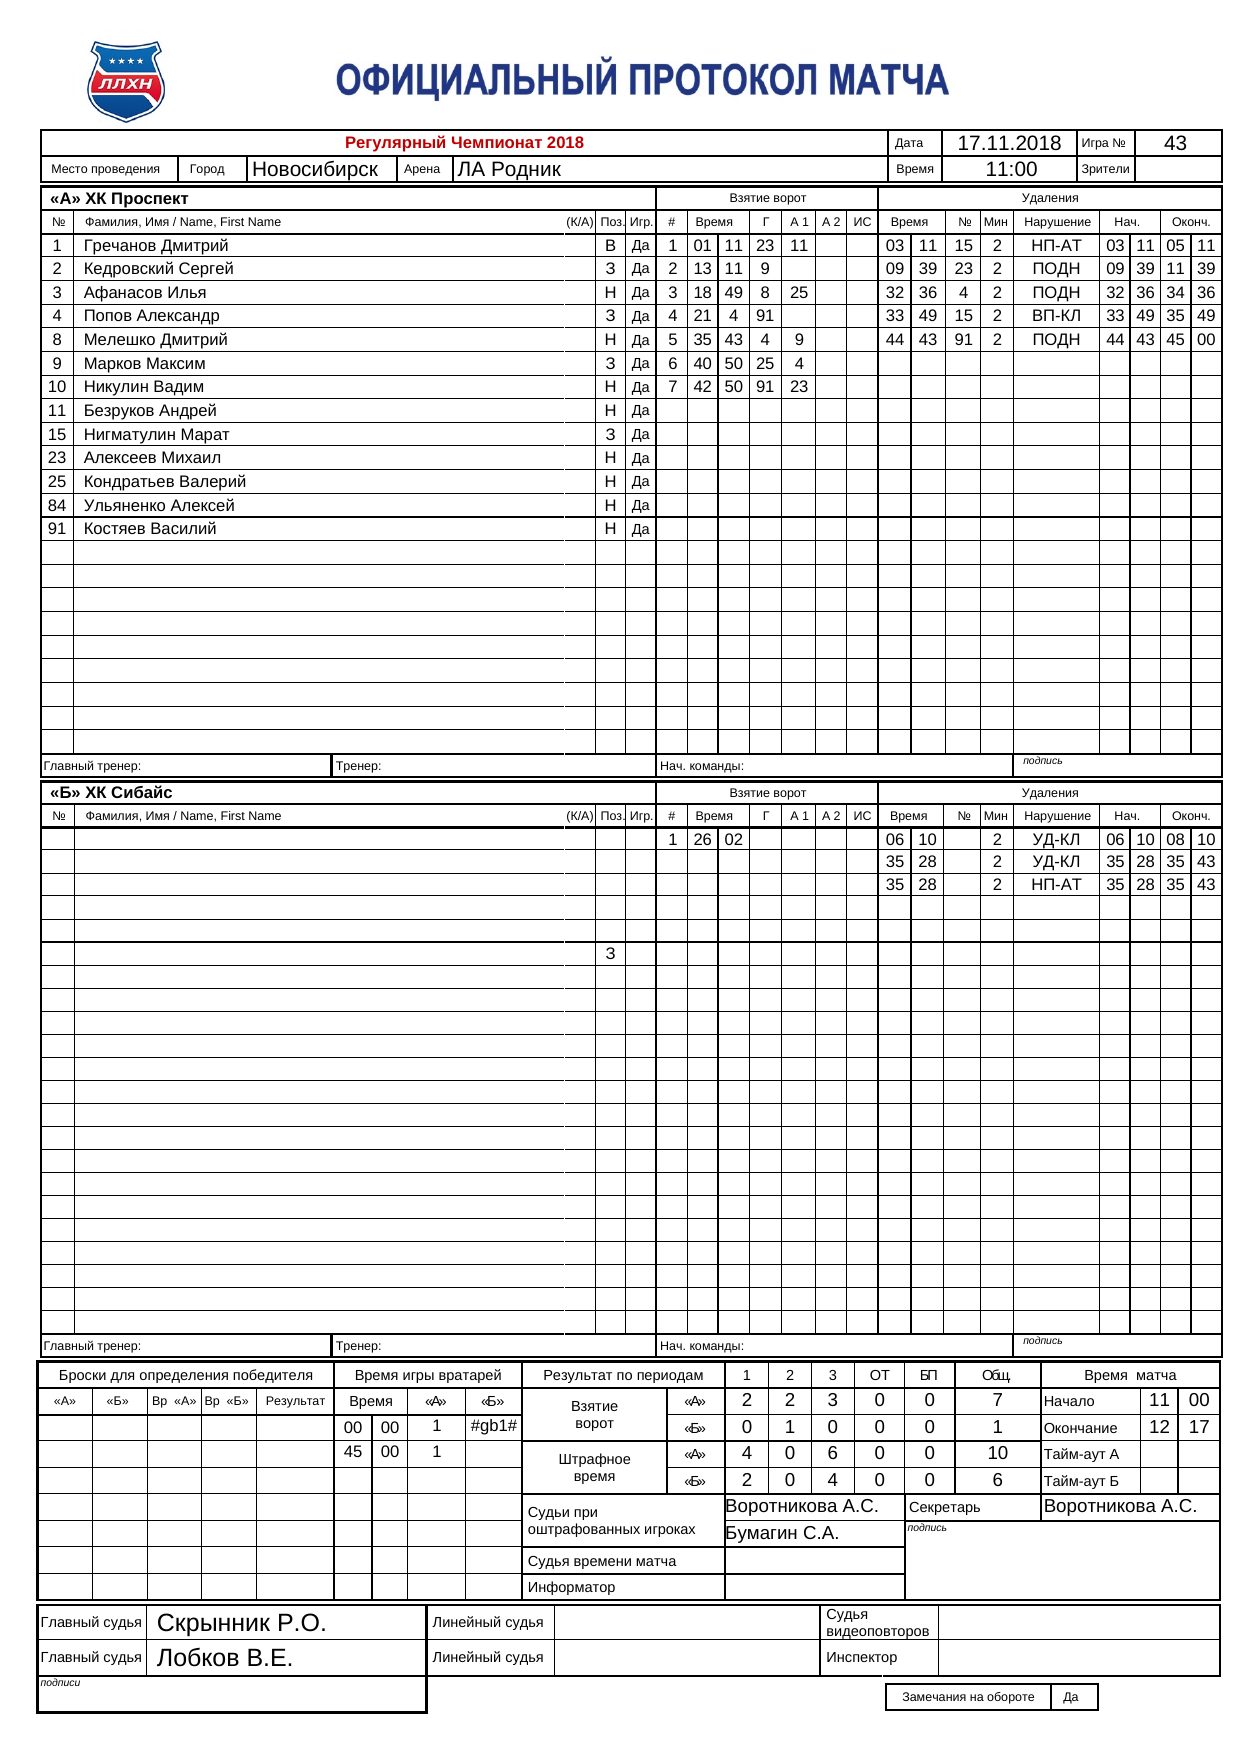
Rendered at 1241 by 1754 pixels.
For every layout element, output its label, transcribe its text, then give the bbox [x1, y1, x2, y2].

table_cell [1100, 1035, 1129, 1057]
table_cell [879, 399, 910, 422]
table_cell 40 [688, 352, 717, 374]
table_cell [816, 494, 846, 516]
table_cell [719, 1219, 749, 1241]
table_header 43 [1136, 131, 1221, 155]
table_cell [565, 966, 595, 987]
table_cell [1131, 1219, 1160, 1241]
table_cell Тайм-аут А [1042, 1441, 1140, 1467]
table_cell 15 [946, 235, 980, 256]
table_cell 02 [719, 829, 749, 849]
table_cell [688, 1058, 717, 1079]
table_cell [912, 683, 945, 706]
table_cell [335, 1521, 371, 1546]
table_cell [847, 423, 877, 445]
table_cell 91 [42, 518, 73, 540]
table_cell [1131, 989, 1160, 1011]
table_cell [847, 966, 877, 987]
table_cell [75, 1150, 564, 1172]
table_cell [75, 1035, 564, 1057]
table_cell [1192, 943, 1221, 964]
table_cell 1 [657, 829, 687, 849]
table_cell [816, 1288, 846, 1310]
table_cell 11:00 [943, 157, 1076, 181]
table_cell [946, 707, 980, 729]
table_cell 25 [750, 352, 781, 374]
table_cell [816, 874, 846, 895]
table_cell [1131, 707, 1160, 729]
table_cell 35 [688, 328, 717, 351]
table_cell [946, 730, 980, 753]
table_cell [1161, 1058, 1190, 1079]
table_cell [688, 588, 717, 611]
table_cell [816, 1196, 846, 1218]
table_cell [42, 636, 73, 658]
table_cell [912, 518, 945, 540]
table_cell [565, 1150, 595, 1172]
table_cell [816, 1127, 846, 1149]
table_cell [981, 1173, 1013, 1195]
table_cell [981, 1265, 1013, 1287]
table_cell Вр «А» [148, 1389, 201, 1413]
table_cell [1192, 1035, 1221, 1057]
table_cell Нач. [1100, 211, 1160, 233]
table_cell «А» [668, 1442, 724, 1467]
table_cell [719, 1012, 749, 1033]
table_cell [565, 235, 595, 256]
table_cell [816, 683, 846, 706]
table_cell [565, 305, 595, 327]
table_cell 32 [879, 281, 910, 303]
table_cell Да [626, 446, 655, 469]
table_cell 2 [981, 874, 1013, 895]
table_cell 2 [981, 281, 1013, 303]
table_cell [1100, 565, 1129, 587]
table_cell [879, 1242, 910, 1264]
table_cell [912, 1127, 943, 1149]
table_cell [596, 829, 625, 849]
table_cell 5 [657, 328, 687, 351]
table_cell [626, 1173, 655, 1195]
table_cell [408, 1521, 465, 1546]
table_cell 4 [782, 352, 815, 374]
table_cell [912, 470, 945, 493]
table_cell [1131, 1265, 1160, 1287]
table_cell [408, 1468, 465, 1493]
table_cell 9 [750, 257, 781, 280]
table_cell [981, 376, 1013, 398]
table_cell [912, 376, 945, 398]
table_cell 2 [981, 305, 1013, 327]
table_cell [816, 257, 846, 280]
table_cell [879, 376, 910, 398]
table_cell [596, 1058, 625, 1079]
table_cell [75, 1058, 564, 1079]
table_cell [946, 565, 980, 587]
table_cell [148, 1468, 201, 1493]
table_cell [565, 518, 595, 540]
table_cell Поз. [596, 805, 625, 826]
table_cell [847, 874, 877, 895]
table_cell УД-КЛ [1014, 850, 1099, 872]
table_cell [1192, 920, 1221, 941]
table_cell 2 [726, 1468, 768, 1493]
table_cell [847, 399, 877, 422]
table_cell [1014, 707, 1099, 729]
table_cell [626, 588, 655, 611]
table_cell [42, 1081, 74, 1103]
table_cell [39, 1494, 92, 1520]
table_cell [750, 470, 781, 493]
table_cell [782, 920, 815, 941]
table_cell [847, 1265, 877, 1287]
table_cell [1014, 423, 1099, 445]
table_cell Линейный судья [428, 1606, 554, 1639]
table_cell 11 [719, 257, 749, 280]
table_cell [816, 376, 846, 398]
table_cell [1100, 1104, 1129, 1126]
table_cell [42, 588, 73, 611]
table_cell # [657, 805, 687, 826]
table_cell [879, 920, 910, 941]
table_cell [944, 1219, 980, 1241]
table_cell [912, 1081, 943, 1103]
table_cell Время [688, 211, 749, 233]
table_cell [42, 966, 74, 987]
table_cell 25 [42, 470, 73, 493]
table_cell [75, 966, 564, 987]
table_cell [1192, 494, 1221, 516]
table_cell 44 [1100, 328, 1129, 351]
table_cell [847, 470, 877, 493]
table_cell Мин [981, 211, 1013, 233]
table_cell Да [626, 423, 655, 445]
table_cell [42, 730, 73, 753]
table_cell [688, 943, 717, 964]
table_cell [1192, 1104, 1221, 1126]
table_cell [1192, 1311, 1221, 1333]
table_cell [782, 1127, 815, 1149]
table_cell 36 [912, 281, 945, 303]
table_cell [1161, 1288, 1190, 1310]
table_cell [816, 1058, 846, 1079]
table_header «А» ХК Проспект [42, 188, 655, 209]
table_cell [626, 1035, 655, 1057]
table_cell [879, 1012, 910, 1033]
table_cell [657, 446, 687, 469]
table_cell 11 [1192, 235, 1221, 256]
table_cell 1 [657, 235, 687, 256]
table_cell [719, 989, 749, 1011]
table_cell [1131, 1288, 1160, 1310]
table_cell [626, 612, 655, 634]
table_cell [981, 565, 1013, 587]
table_cell 7 [956, 1389, 1040, 1413]
table_cell [688, 683, 717, 706]
table_cell 10 [1192, 829, 1221, 849]
table_cell [847, 850, 877, 872]
table_cell Судья видеоповторов [821, 1606, 938, 1639]
table_cell 4 [726, 1442, 768, 1467]
table_cell [782, 829, 815, 849]
table_cell [565, 1127, 595, 1149]
table_cell [688, 1311, 717, 1333]
table_cell [946, 399, 980, 422]
table_cell [750, 920, 781, 941]
table_cell [1014, 399, 1099, 422]
table_cell [1014, 376, 1099, 398]
picture [5, 28, 1179, 129]
table_cell Зрители [1078, 157, 1134, 181]
table_cell [657, 966, 687, 987]
table_cell [719, 423, 749, 445]
table_cell [816, 1081, 846, 1103]
table_cell [750, 565, 781, 587]
table_cell [816, 829, 846, 849]
table_cell [1100, 1150, 1129, 1172]
table_cell [688, 850, 717, 872]
table_cell № [944, 805, 980, 826]
table_cell Да [626, 518, 655, 540]
table_cell [688, 896, 717, 918]
table_cell [719, 943, 749, 964]
table_cell [847, 541, 877, 564]
table_cell [626, 1012, 655, 1033]
table_cell [719, 966, 749, 987]
table_cell «Б» [93, 1389, 147, 1413]
table_cell Гречанов Дмитрий [74, 235, 564, 256]
table_cell [1131, 399, 1160, 422]
table_cell [1192, 1058, 1221, 1079]
table_cell [750, 683, 781, 706]
table_cell [944, 1196, 980, 1218]
table_cell [1192, 376, 1221, 398]
table_cell 26 [688, 829, 717, 849]
table_cell [782, 565, 815, 587]
table_cell [42, 1196, 74, 1218]
table_cell [816, 281, 846, 303]
table_cell [626, 1104, 655, 1126]
table_cell [1131, 730, 1160, 753]
table_header ОТ [855, 1363, 904, 1387]
table_cell Игр. [626, 211, 655, 233]
table_cell [1100, 399, 1129, 422]
table_cell [944, 943, 980, 964]
table_cell [719, 1058, 749, 1079]
table_cell 12 [1141, 1415, 1177, 1440]
table_cell [981, 1219, 1013, 1241]
table_cell [816, 1035, 846, 1057]
table_cell [42, 707, 73, 729]
table_cell [750, 541, 781, 564]
table_cell ИС [847, 805, 877, 826]
table_cell Лобков В.Е. [147, 1640, 425, 1675]
table_cell [946, 352, 980, 374]
table_cell [688, 707, 717, 729]
table_cell [1192, 423, 1221, 445]
table_cell [565, 588, 595, 611]
table_cell [816, 352, 846, 374]
table_cell [74, 707, 564, 729]
table_cell [75, 1173, 564, 1195]
table_cell [912, 1035, 943, 1057]
table_cell [1100, 636, 1129, 658]
table_cell [816, 1242, 846, 1264]
table_cell [847, 376, 877, 398]
table_cell А 2 [816, 805, 846, 826]
table_cell [657, 541, 687, 564]
table_header «Б» ХК Сибайс [42, 783, 655, 803]
table_cell [847, 305, 877, 327]
table_cell подпись [1014, 1335, 1221, 1356]
table_cell [626, 565, 655, 587]
table_cell [946, 518, 980, 540]
table_cell В [596, 235, 625, 256]
table_cell [944, 829, 980, 849]
table_cell [1192, 1196, 1221, 1218]
table_cell [912, 989, 943, 1011]
table_cell [657, 518, 687, 540]
table_cell [1131, 1173, 1160, 1195]
table_cell [408, 1494, 465, 1520]
table_cell [626, 1265, 655, 1287]
table_cell [750, 446, 781, 469]
table_cell Н [596, 281, 625, 303]
table_cell [688, 920, 717, 941]
table_cell Попов Александр [74, 305, 564, 327]
table_cell [782, 659, 815, 682]
table_header Да [1052, 1685, 1097, 1709]
table_cell [75, 943, 564, 964]
table_cell [565, 541, 595, 564]
table_cell [596, 730, 625, 753]
table_cell [42, 683, 73, 706]
table_cell [657, 1196, 687, 1218]
table_cell [912, 446, 945, 469]
table_cell [42, 1219, 74, 1241]
table_cell [565, 281, 595, 303]
table_cell [1161, 989, 1190, 1011]
table_cell [1161, 470, 1190, 493]
table_cell [1014, 896, 1099, 918]
table_cell [719, 850, 749, 872]
table_cell [657, 1012, 687, 1033]
table_cell [1141, 1441, 1177, 1467]
table_cell 13 [688, 257, 717, 280]
table_cell [148, 1416, 201, 1440]
table_cell Мелешко Дмитрий [74, 328, 564, 351]
table_cell [1161, 1012, 1190, 1033]
table_cell 33 [879, 305, 910, 327]
table_cell [782, 1012, 815, 1033]
table_cell [408, 1574, 465, 1599]
table_cell [912, 730, 945, 753]
table_cell 11 [719, 235, 749, 256]
table_cell 0 [769, 1442, 811, 1467]
table_cell № [946, 211, 980, 233]
table_cell Судья времени матча [523, 1548, 724, 1573]
table_cell Да [626, 352, 655, 374]
table_cell (К/А) [565, 805, 595, 826]
table_cell [75, 1104, 564, 1126]
table_cell З [596, 257, 625, 280]
table_cell [879, 1288, 910, 1310]
table_cell 11 [1131, 235, 1160, 256]
table_cell [981, 470, 1013, 493]
table_cell [750, 896, 781, 918]
table_cell [688, 1035, 717, 1057]
table_cell [946, 446, 980, 469]
table_cell [879, 494, 910, 516]
table_cell [946, 376, 980, 398]
table_cell [1014, 1058, 1099, 1079]
table_cell [912, 1150, 943, 1172]
table_cell [202, 1468, 256, 1493]
table_cell [1161, 636, 1190, 658]
table_cell [596, 1242, 625, 1264]
table_cell [981, 1242, 1013, 1264]
table_cell [565, 1012, 595, 1033]
table_cell [750, 1104, 781, 1126]
table_cell [42, 943, 74, 964]
table_cell [719, 1288, 749, 1310]
table_cell 11 [1161, 257, 1190, 280]
table_cell [912, 966, 943, 987]
table_cell [1161, 1311, 1190, 1333]
table_cell [1014, 1150, 1099, 1172]
table_cell [1192, 1288, 1221, 1310]
table_cell [944, 1081, 980, 1103]
table_cell Кондратьев Валерий [74, 470, 564, 493]
table_cell [782, 730, 815, 753]
table_cell Н [596, 494, 625, 516]
table_cell Да [626, 281, 655, 303]
table_cell [847, 352, 877, 374]
table_cell [1192, 541, 1221, 564]
table_cell [1131, 565, 1160, 587]
table_cell [1131, 470, 1160, 493]
table_cell Секретарь [906, 1495, 1040, 1520]
table_cell [1014, 1265, 1099, 1287]
table_cell [847, 1219, 877, 1241]
table_cell подпись [1014, 755, 1221, 776]
table_cell [596, 636, 625, 658]
table_cell [257, 1468, 333, 1493]
table_cell 01 [688, 235, 717, 256]
table_cell [565, 1265, 595, 1287]
table_cell 4 [657, 305, 687, 327]
table_cell [1100, 1265, 1129, 1287]
table_cell [726, 1575, 904, 1599]
table_cell [847, 1081, 877, 1103]
table_cell [847, 1127, 877, 1149]
table_cell [565, 874, 595, 895]
table_cell 0 [855, 1468, 904, 1493]
table_cell [565, 1081, 595, 1103]
table_cell 6 [657, 352, 687, 374]
table_cell [1100, 943, 1129, 964]
table_cell [466, 1574, 521, 1599]
table_cell [719, 659, 749, 682]
table_cell 11 [42, 399, 73, 422]
table_cell [912, 636, 945, 658]
table_cell [626, 989, 655, 1011]
table_cell [750, 1265, 781, 1287]
table_cell 4 [812, 1468, 854, 1493]
table_cell [596, 1012, 625, 1033]
table_cell З [596, 423, 625, 445]
table_cell [946, 494, 980, 516]
table_cell [1100, 518, 1129, 540]
table_cell З [596, 943, 625, 964]
table_cell № [42, 211, 73, 233]
table_cell [782, 612, 815, 634]
table_header Дата [889, 131, 941, 155]
table_cell [1131, 1081, 1160, 1103]
table_cell 1 [408, 1441, 465, 1467]
table_cell [816, 1219, 846, 1241]
table_cell [912, 352, 945, 374]
table_cell [847, 446, 877, 469]
table_cell [565, 989, 595, 1011]
table_cell [782, 943, 815, 964]
table_cell [626, 541, 655, 564]
table_cell [750, 850, 781, 872]
table_cell [257, 1521, 333, 1546]
table_cell [42, 1242, 74, 1264]
table_cell ВП-КЛ [1014, 305, 1099, 327]
table_cell [565, 707, 595, 729]
table_cell [657, 494, 687, 516]
table_cell [946, 683, 980, 706]
table_cell [1099, 1682, 1220, 1711]
table_cell 23 [946, 257, 980, 280]
table_cell [75, 1311, 564, 1333]
table_cell [626, 683, 655, 706]
table_cell [750, 1196, 781, 1218]
table_cell [944, 1104, 980, 1126]
table_cell [847, 1173, 877, 1195]
table_cell [1100, 896, 1129, 918]
table_cell [626, 1219, 655, 1241]
table_cell 39 [1192, 257, 1221, 280]
table_cell 43 [1192, 874, 1221, 895]
table_cell [596, 896, 625, 918]
table_cell [657, 1311, 687, 1333]
table_cell [42, 1012, 74, 1033]
table_cell [912, 1173, 943, 1195]
table_cell [719, 1173, 749, 1195]
table_cell [782, 636, 815, 658]
table_cell [42, 1127, 74, 1149]
table_cell [1161, 1104, 1190, 1126]
table_cell [719, 707, 749, 729]
table_cell [1014, 920, 1099, 941]
table_cell [1100, 1173, 1129, 1195]
table_cell [750, 1012, 781, 1033]
table_cell [944, 874, 980, 895]
table_cell [1192, 683, 1221, 706]
table_cell [75, 1219, 564, 1241]
table_cell [750, 1219, 781, 1241]
table_cell [981, 446, 1013, 469]
table_cell [1014, 1242, 1099, 1264]
table_cell [981, 683, 1013, 706]
table_cell 0 [855, 1389, 904, 1413]
table_cell [981, 494, 1013, 516]
table_cell [657, 423, 687, 445]
table_cell 34 [1161, 281, 1190, 303]
table_cell 2 [769, 1389, 811, 1413]
table_cell [1100, 1127, 1129, 1149]
table_cell 0 [905, 1468, 954, 1493]
table_cell 1 [408, 1416, 465, 1440]
table_cell [816, 446, 846, 469]
table_cell [719, 446, 749, 469]
table_cell [750, 399, 781, 422]
table_cell ИС [847, 211, 877, 233]
table_cell [1131, 376, 1160, 398]
table_cell [981, 659, 1013, 682]
table_header 2 [769, 1363, 811, 1387]
table_cell [939, 1640, 1219, 1675]
table_cell [626, 730, 655, 753]
table_cell [565, 565, 595, 587]
table_cell [719, 1127, 749, 1149]
table_cell [750, 494, 781, 516]
table_cell [782, 850, 815, 872]
table_cell [847, 943, 877, 964]
table_cell [1161, 423, 1190, 445]
table_cell [42, 1265, 74, 1287]
table_cell [565, 376, 595, 398]
table_cell [626, 943, 655, 964]
table_cell [750, 423, 781, 445]
table_cell [782, 1219, 815, 1241]
table_cell 42 [688, 376, 717, 398]
table_cell [1014, 730, 1099, 753]
table_cell [1014, 565, 1099, 587]
table_cell [750, 1035, 781, 1057]
table_cell [688, 989, 717, 1011]
table_cell [1192, 352, 1221, 374]
table_cell # [657, 211, 687, 233]
table_cell 33 [1100, 305, 1129, 327]
table_cell Время [688, 805, 749, 826]
table_cell [750, 1058, 781, 1079]
table_cell Да [626, 494, 655, 516]
table_cell [879, 541, 910, 564]
table_cell [596, 1219, 625, 1241]
table_cell [257, 1547, 333, 1573]
table_cell [1161, 896, 1190, 918]
table_cell Линейный судья [428, 1640, 554, 1675]
table_cell Судьи при оштрафованных игроках [523, 1495, 724, 1546]
table_cell [750, 989, 781, 1011]
table_cell [657, 588, 687, 611]
table_cell [657, 989, 687, 1011]
table_cell [719, 920, 749, 941]
table_cell [466, 1547, 521, 1573]
table_cell Да [626, 305, 655, 327]
table_cell [74, 636, 564, 658]
table_cell [565, 1311, 595, 1333]
table_cell [1014, 1127, 1099, 1149]
table_cell [1161, 943, 1190, 964]
table_cell [1161, 446, 1190, 469]
table_cell [626, 1150, 655, 1172]
table_cell [1131, 1311, 1160, 1333]
table_cell [782, 494, 815, 516]
table_cell 4 [719, 305, 749, 327]
table_cell [626, 636, 655, 658]
table_cell [657, 874, 687, 895]
table_cell [1192, 966, 1221, 987]
table_cell [626, 1288, 655, 1310]
table_cell [782, 1035, 815, 1057]
table_cell [944, 1035, 980, 1057]
table_cell 32 [1100, 281, 1129, 303]
table_cell [1131, 1150, 1160, 1172]
table_cell [782, 470, 815, 493]
table_cell [1014, 1104, 1099, 1126]
table_cell 18 [688, 281, 717, 303]
table_cell [688, 730, 717, 753]
table_cell [719, 1242, 749, 1264]
table_cell [879, 1127, 910, 1149]
table_cell [1014, 659, 1099, 682]
table_cell Фамилия, Имя / Name, First Name [75, 805, 565, 826]
table_cell [1100, 588, 1129, 611]
table_cell [74, 565, 564, 587]
table_cell [39, 1574, 92, 1599]
table_cell [816, 470, 846, 493]
table_cell [42, 1150, 74, 1172]
table_cell Арена [398, 157, 452, 181]
table_cell [847, 1311, 877, 1333]
table_cell [1131, 423, 1160, 445]
table_cell «А» [408, 1389, 465, 1413]
table_cell Да [626, 328, 655, 351]
table_cell [1141, 1468, 1177, 1493]
table_cell [1136, 157, 1221, 181]
table_cell [1100, 376, 1129, 398]
table_cell 10 [912, 829, 943, 849]
table_cell [1192, 896, 1221, 918]
table_cell 9 [42, 352, 73, 374]
table_cell [688, 636, 717, 658]
table_cell [750, 730, 781, 753]
table_cell [1014, 1311, 1099, 1333]
table_cell 10 [1131, 829, 1160, 849]
table_cell [657, 1219, 687, 1241]
table_cell [93, 1494, 147, 1520]
table_cell [1014, 541, 1099, 564]
table_cell [1100, 1219, 1129, 1241]
table_cell [912, 423, 945, 445]
table_cell [750, 1173, 781, 1195]
table_cell [42, 659, 73, 682]
table_cell Нарушение [1014, 211, 1099, 233]
table_cell [750, 943, 781, 964]
table_cell [565, 1104, 595, 1126]
table_cell Да [626, 470, 655, 493]
table_cell [1131, 683, 1160, 706]
table_cell Да [626, 399, 655, 422]
table_cell [42, 565, 73, 587]
table_cell [555, 1640, 819, 1675]
table_cell [688, 1012, 717, 1033]
table_cell [1161, 399, 1190, 422]
table_cell [944, 1265, 980, 1287]
table_cell [782, 874, 815, 895]
table_cell [981, 707, 1013, 729]
table_cell 06 [879, 829, 910, 849]
table_cell [879, 966, 910, 987]
table_cell [657, 730, 687, 753]
table_cell [944, 1012, 980, 1033]
table_cell [981, 1104, 1013, 1126]
table_cell [816, 850, 846, 872]
table_cell [816, 588, 846, 611]
table_cell [626, 920, 655, 941]
table_cell [782, 518, 815, 540]
table_cell Ульяненко Алексей [74, 494, 564, 516]
table_cell [75, 1127, 564, 1149]
table_cell [879, 1173, 910, 1195]
table_cell [408, 1547, 465, 1573]
table_cell [466, 1468, 521, 1493]
table_cell 0 [905, 1415, 954, 1440]
table_cell [726, 1548, 904, 1573]
table_cell [1100, 966, 1129, 987]
table_cell [981, 920, 1013, 941]
table_cell [944, 850, 980, 872]
table_cell [816, 423, 846, 445]
table_cell [42, 989, 74, 1011]
table_cell [42, 829, 74, 849]
table_cell [782, 966, 815, 987]
table_cell [1161, 612, 1190, 634]
table_cell [74, 659, 564, 682]
table_cell 3 [812, 1389, 854, 1413]
table_cell [719, 1265, 749, 1287]
table_cell З [596, 352, 625, 374]
table_cell [257, 1441, 333, 1467]
table_cell [688, 1104, 717, 1126]
table_cell Г [750, 805, 781, 826]
table_cell 4 [42, 305, 73, 327]
table_cell [42, 541, 73, 564]
table_cell [335, 1494, 371, 1520]
table_cell [816, 328, 846, 351]
table_cell Время [879, 211, 945, 233]
table_cell [981, 1196, 1013, 1218]
table_cell [782, 1150, 815, 1172]
table_cell [335, 1468, 371, 1493]
table_cell [719, 541, 749, 564]
table_cell [847, 1288, 877, 1310]
table_cell Скрынник Р.О. [147, 1606, 425, 1639]
table_cell [782, 683, 815, 706]
table_cell [596, 966, 625, 987]
table_cell [1014, 989, 1099, 1011]
table_cell [373, 1521, 407, 1546]
table_cell [565, 1196, 595, 1218]
table_cell [782, 989, 815, 1011]
table_cell [912, 1311, 943, 1333]
table_cell [847, 1058, 877, 1079]
table_cell [657, 1173, 687, 1195]
table_cell [782, 1058, 815, 1079]
table_cell [782, 1311, 815, 1333]
table_cell [912, 896, 943, 918]
table_cell [816, 989, 846, 1011]
table_cell [750, 1311, 781, 1333]
table_cell [1100, 1288, 1129, 1310]
table_cell [1014, 470, 1099, 493]
table_cell [1131, 1196, 1160, 1218]
table_cell Штрафное время [523, 1442, 666, 1493]
table_cell Афанасов Илья [74, 281, 564, 303]
table_cell [782, 707, 815, 729]
table_cell 39 [912, 257, 945, 280]
table_cell [657, 943, 687, 964]
table_cell [1014, 446, 1099, 469]
table_cell [373, 1494, 407, 1520]
table_cell [847, 588, 877, 611]
table_cell [912, 1288, 943, 1310]
table_cell [981, 896, 1013, 918]
table_header Замечания на обороте [887, 1685, 1050, 1709]
table_cell [847, 989, 877, 1011]
table_cell [1192, 565, 1221, 587]
table_cell [202, 1547, 256, 1573]
table_cell [565, 423, 595, 445]
table_cell [75, 989, 564, 1011]
table_cell 0 [769, 1468, 811, 1493]
table_cell [981, 588, 1013, 611]
table_cell [1192, 1265, 1221, 1287]
table_cell 35 [1100, 850, 1129, 872]
table_cell [719, 683, 749, 706]
table_cell [1192, 659, 1221, 682]
table_cell [847, 518, 877, 540]
table_cell [1014, 1219, 1099, 1241]
table_cell «А» [668, 1389, 724, 1413]
table_cell [1192, 989, 1221, 1011]
table_cell [981, 518, 1013, 540]
table_cell [946, 636, 980, 658]
table_cell [1131, 494, 1160, 516]
table_cell [816, 730, 846, 753]
table_cell [596, 1265, 625, 1287]
table_cell [944, 1288, 980, 1310]
table_cell [1100, 1242, 1129, 1264]
table_cell [847, 1104, 877, 1126]
table_cell Вр «Б» [202, 1389, 256, 1413]
table_cell [816, 1265, 846, 1287]
table_cell [565, 943, 595, 964]
table_cell [879, 588, 910, 611]
table_cell [688, 518, 717, 540]
table_cell [688, 1081, 717, 1103]
table_cell [688, 494, 717, 516]
table_cell [944, 1127, 980, 1149]
table_cell [750, 966, 781, 987]
table_cell [1014, 588, 1099, 611]
table_cell Алексеев Михаил [74, 446, 564, 469]
table_cell [1014, 966, 1099, 987]
table_cell [657, 850, 687, 872]
table_cell [626, 1127, 655, 1149]
table_cell 35 [879, 850, 910, 872]
table_cell 0 [812, 1415, 854, 1440]
table_cell [879, 943, 910, 964]
table_cell [596, 565, 625, 587]
table_cell 11 [782, 235, 815, 256]
table_cell [879, 1058, 910, 1079]
table_cell [555, 1606, 819, 1639]
table_cell [565, 896, 595, 918]
table_cell Нач. команды: [657, 755, 1012, 776]
table_cell [1014, 1288, 1099, 1310]
table_cell [847, 257, 877, 280]
table_cell 3 [42, 281, 73, 303]
table_cell [565, 850, 595, 872]
table_cell [879, 352, 910, 374]
table_cell [1192, 1012, 1221, 1033]
table_cell [657, 612, 687, 634]
table_cell [750, 1081, 781, 1103]
table_cell [847, 494, 877, 516]
table_cell [1100, 446, 1129, 469]
table_cell Тренер: [333, 755, 655, 776]
table_cell [688, 1242, 717, 1264]
table_cell Н [596, 446, 625, 469]
table_cell [944, 1150, 980, 1172]
table_cell [1161, 1035, 1190, 1057]
table_cell [1161, 541, 1190, 564]
table_cell [1131, 588, 1160, 611]
table_cell #gb1# [466, 1416, 521, 1440]
table_cell [1100, 470, 1129, 493]
table_cell 00 [373, 1441, 407, 1467]
table_cell [202, 1441, 256, 1467]
table_cell 3 [657, 281, 687, 303]
table_cell [565, 612, 595, 634]
table_cell [688, 1265, 717, 1287]
table_cell 28 [912, 874, 943, 895]
table_cell [782, 1173, 815, 1195]
table_cell [596, 920, 625, 941]
table_cell [1100, 612, 1129, 634]
table_cell 2 [657, 257, 687, 280]
table_cell Взятие ворот [523, 1389, 666, 1440]
table_cell НП-АТ [1014, 874, 1099, 895]
table_cell [42, 850, 74, 872]
table_cell [1179, 1441, 1219, 1467]
table_cell [74, 683, 564, 706]
table_cell [750, 1288, 781, 1310]
table_cell 11 [1141, 1389, 1177, 1413]
table_cell Фамилия, Имя / Name, First Name [74, 211, 565, 233]
table_cell [946, 659, 980, 682]
table_cell [816, 707, 846, 729]
table_cell [750, 1150, 781, 1172]
table_cell [596, 541, 625, 564]
table_cell [688, 612, 717, 634]
table_header Время игры вратарей [335, 1363, 521, 1387]
table_cell Нач. команды: [657, 1335, 1012, 1356]
table_cell [1192, 636, 1221, 658]
table_cell [1131, 1127, 1160, 1149]
table_cell [981, 612, 1013, 634]
table_cell 35 [1100, 874, 1129, 895]
table_cell [596, 659, 625, 682]
table_cell [75, 1081, 564, 1103]
table_cell [1100, 352, 1129, 374]
table_cell [626, 850, 655, 872]
table_cell Окончание [1042, 1415, 1140, 1440]
table_cell [1192, 399, 1221, 422]
table_cell Оконч. [1161, 211, 1221, 233]
table_cell 23 [750, 235, 781, 256]
table_cell [782, 1104, 815, 1126]
table_cell [750, 659, 781, 682]
table_header Броски для определения победителя [39, 1363, 333, 1387]
table_cell [1192, 1173, 1221, 1195]
table_cell 6 [812, 1442, 854, 1467]
table_cell [42, 612, 73, 634]
table_cell 6 [956, 1468, 1040, 1493]
table_cell [939, 1606, 1219, 1639]
table_cell Н [596, 470, 625, 493]
table_cell [75, 896, 564, 918]
table_cell [816, 659, 846, 682]
table_cell Нач. [1100, 805, 1160, 826]
table_cell Да [626, 376, 655, 398]
table_header Общ. [956, 1363, 1040, 1387]
table_cell 0 [726, 1415, 768, 1440]
table_cell [565, 1288, 595, 1310]
table_cell [1161, 588, 1190, 611]
table_cell [1192, 1219, 1221, 1241]
table_cell [39, 1416, 92, 1440]
table_cell [1192, 1127, 1221, 1149]
table_cell [944, 1242, 980, 1264]
table_cell [596, 588, 625, 611]
table_cell [816, 943, 846, 964]
table_cell [565, 920, 595, 941]
table_cell Мин [981, 805, 1013, 826]
table_cell [626, 1058, 655, 1079]
table_cell 9 [782, 328, 815, 351]
table_cell 36 [1131, 281, 1160, 303]
table_cell [912, 1265, 943, 1287]
table_cell 43 [1131, 328, 1160, 351]
table_cell Н [596, 518, 625, 540]
table_cell [657, 707, 687, 729]
table_cell Воротникова А.С. [726, 1495, 904, 1520]
table_cell [879, 730, 910, 753]
table_cell Главный тренер: [42, 755, 330, 776]
table_cell [373, 1547, 407, 1573]
table_cell [596, 1104, 625, 1126]
table_cell Нигматулин Марат [74, 423, 564, 445]
table_cell [879, 612, 910, 634]
table_cell [1131, 920, 1160, 941]
table_cell [75, 1288, 564, 1310]
table_cell [944, 1058, 980, 1079]
table_cell [1161, 730, 1190, 753]
table_cell 45 [1161, 328, 1190, 351]
table_cell З [596, 305, 625, 327]
table_cell [148, 1521, 201, 1546]
table_cell [42, 874, 74, 895]
table_cell [1161, 494, 1190, 516]
table_cell [657, 896, 687, 918]
table_cell [981, 399, 1013, 422]
table_cell [466, 1521, 521, 1546]
table_cell [719, 399, 749, 422]
table_header Удаления [879, 783, 1221, 803]
table_cell [1100, 1081, 1129, 1103]
table_cell Да [626, 257, 655, 280]
table_cell [847, 636, 877, 658]
table_cell [879, 518, 910, 540]
table_cell [1192, 446, 1221, 469]
table_cell [816, 1173, 846, 1195]
table_cell [335, 1547, 371, 1573]
table_cell [657, 1081, 687, 1103]
table_cell [879, 989, 910, 1011]
table_cell [596, 1196, 625, 1218]
table_cell [1161, 683, 1190, 706]
table_cell [944, 989, 980, 1011]
table_cell [1192, 470, 1221, 493]
table_cell [688, 659, 717, 682]
table_cell Город [179, 157, 246, 181]
table_cell [912, 541, 945, 564]
table_cell [42, 1058, 74, 1079]
table_cell [565, 1242, 595, 1264]
table_cell [688, 1288, 717, 1310]
table_cell Главный судья [39, 1606, 146, 1639]
table_cell [816, 612, 846, 634]
table_header Взятие ворот [657, 783, 877, 803]
table_cell [816, 565, 846, 587]
table_cell [981, 1035, 1013, 1057]
table_cell [596, 1127, 625, 1149]
table_cell [879, 1081, 910, 1103]
table_cell 36 [1192, 281, 1221, 303]
table_cell [1192, 730, 1221, 753]
table_cell [912, 1012, 943, 1033]
table_cell Главный тренер: [42, 1335, 330, 1356]
table_cell [1100, 659, 1129, 682]
table_cell А 1 [782, 211, 815, 233]
table_cell [688, 1127, 717, 1149]
table_cell [847, 1150, 877, 1172]
table_cell ПОДН [1014, 257, 1099, 280]
table_cell [596, 683, 625, 706]
table_cell [688, 565, 717, 587]
table_cell 1 [956, 1415, 1040, 1440]
table_cell [565, 1035, 595, 1057]
table_cell [1100, 707, 1129, 729]
table_cell [39, 1547, 92, 1573]
table_cell [74, 730, 564, 753]
table_cell [719, 518, 749, 540]
table_cell 00 [335, 1416, 371, 1440]
table_cell Костяев Василий [74, 518, 564, 540]
table_cell [657, 659, 687, 682]
table_cell [946, 612, 980, 634]
table_cell Никулин Вадим [74, 376, 564, 398]
table_cell [719, 470, 749, 493]
table_cell 91 [946, 328, 980, 351]
table_cell [719, 1104, 749, 1126]
table_cell [981, 1127, 1013, 1149]
table_cell [596, 850, 625, 872]
table_cell 35 [1161, 850, 1190, 872]
table_cell [75, 1242, 564, 1264]
table_cell [1192, 1242, 1221, 1264]
table_cell 28 [1131, 874, 1160, 895]
table_cell [1192, 518, 1221, 540]
table_cell 2 [42, 257, 73, 280]
table_cell [750, 636, 781, 658]
table_cell [782, 1081, 815, 1103]
table_cell [719, 896, 749, 918]
table_cell [1161, 707, 1190, 729]
table_cell [879, 1104, 910, 1126]
table_cell [1100, 1196, 1129, 1218]
table_cell подпись [906, 1522, 1219, 1599]
table_cell [42, 1035, 74, 1057]
table_cell [946, 541, 980, 564]
table_cell [944, 1173, 980, 1195]
table_cell [42, 920, 74, 941]
table_cell [847, 612, 877, 634]
table_cell [93, 1574, 147, 1599]
table_cell Кедровский Сергей [74, 257, 564, 280]
table_cell [1161, 1196, 1190, 1218]
table_header 3 [812, 1363, 854, 1387]
table_cell [1161, 1219, 1190, 1241]
table_cell Н [596, 328, 625, 351]
table_cell [1014, 1012, 1099, 1033]
table_cell [1014, 1035, 1099, 1057]
table_cell 8 [42, 328, 73, 351]
table_cell [879, 1196, 910, 1218]
table_cell ЛА Родник [454, 157, 887, 181]
table_cell Время [879, 805, 943, 826]
table_cell [847, 281, 877, 303]
table_cell [847, 1196, 877, 1218]
table_cell [719, 612, 749, 634]
table_cell [1014, 683, 1099, 706]
table_cell [1014, 943, 1099, 964]
table_cell 4 [946, 281, 980, 303]
table_cell [1131, 541, 1160, 564]
table_cell [944, 920, 980, 941]
table_cell 05 [1161, 235, 1190, 256]
table_cell [981, 1150, 1013, 1172]
table_cell ПОДН [1014, 281, 1099, 303]
table_cell [719, 730, 749, 753]
table_cell [912, 1219, 943, 1241]
table_cell [750, 829, 781, 849]
table_cell [847, 235, 877, 256]
table_cell [847, 829, 877, 849]
table_cell [257, 1494, 333, 1520]
table_cell [1161, 966, 1190, 987]
table_cell 03 [1100, 235, 1129, 256]
table_cell [1131, 1035, 1160, 1057]
table_cell [42, 1288, 74, 1310]
table_cell [847, 683, 877, 706]
table_cell Тренер: [333, 1335, 655, 1356]
table_cell [596, 1311, 625, 1333]
table_cell [1131, 636, 1160, 658]
table_cell [42, 1173, 74, 1195]
table_cell [688, 966, 717, 987]
table_cell Место проведения [42, 157, 177, 181]
table_cell Инспектор [821, 1640, 938, 1675]
table_cell Начало [1042, 1389, 1140, 1413]
table_cell Тайм-аут Б [1042, 1468, 1140, 1493]
table_cell 84 [42, 494, 73, 516]
table_cell [912, 494, 945, 516]
table_cell [1014, 1196, 1099, 1218]
table_cell [75, 920, 564, 941]
table_header Результат по периодам [523, 1363, 724, 1387]
table_cell [466, 1441, 521, 1467]
table_cell [202, 1521, 256, 1546]
table_cell 28 [912, 850, 943, 872]
table_cell 45 [335, 1441, 371, 1467]
table_cell НП-АТ [1014, 235, 1099, 256]
table_cell [981, 636, 1013, 658]
table_cell 09 [1100, 257, 1129, 280]
table_cell 49 [719, 281, 749, 303]
table_cell [596, 707, 625, 729]
table_cell [565, 636, 595, 658]
table_cell 50 [719, 376, 749, 398]
table_cell [719, 588, 749, 611]
table_cell [626, 659, 655, 682]
table_cell [75, 1265, 564, 1287]
table_cell Игр. [626, 805, 655, 826]
table_cell [981, 943, 1013, 964]
table_cell [719, 1035, 749, 1057]
table_cell Н [596, 376, 625, 398]
table_cell 08 [1161, 829, 1190, 849]
table_cell [1131, 966, 1160, 987]
table_cell [257, 1574, 333, 1599]
table_cell [1161, 518, 1190, 540]
table_cell [816, 541, 846, 564]
table_cell [816, 305, 846, 327]
table_cell 35 [1161, 874, 1190, 895]
table_cell [847, 920, 877, 941]
table_cell [1192, 707, 1221, 729]
table_cell [719, 1081, 749, 1103]
table_cell [750, 1242, 781, 1264]
table_cell [981, 1012, 1013, 1033]
table_header Регулярный Чемпионат 2018 [42, 131, 887, 155]
table_cell [782, 896, 815, 918]
table_cell [1014, 494, 1099, 516]
table_cell [257, 1416, 333, 1440]
table_cell [657, 683, 687, 706]
table_cell [93, 1521, 147, 1546]
table_cell [816, 1150, 846, 1172]
table_cell [688, 1150, 717, 1172]
table_cell [879, 1035, 910, 1057]
table_cell [1100, 1012, 1129, 1033]
table_cell [1161, 376, 1190, 398]
table_cell [719, 1196, 749, 1218]
table_cell 28 [1131, 850, 1160, 872]
table_cell [657, 1150, 687, 1172]
table_cell [596, 989, 625, 1011]
table_cell [1161, 1150, 1190, 1172]
table_cell [657, 470, 687, 493]
table_cell [148, 1441, 201, 1467]
table_cell [879, 659, 910, 682]
table_cell [596, 1173, 625, 1195]
table_cell [626, 1242, 655, 1264]
table_cell [466, 1494, 521, 1520]
table_cell А 1 [782, 805, 815, 826]
table_cell [1192, 588, 1221, 611]
table_cell Да [626, 235, 655, 256]
table_cell [1161, 659, 1190, 682]
table_cell [596, 1035, 625, 1057]
table_cell Результат [257, 1389, 333, 1413]
table_cell Информатор [523, 1575, 724, 1599]
table_cell 1 [769, 1415, 811, 1440]
table_cell «Б » [466, 1389, 521, 1413]
table_cell [879, 565, 910, 587]
table_cell [565, 494, 595, 516]
table_cell [912, 707, 945, 729]
table_cell Время [335, 1389, 407, 1413]
table_cell [148, 1494, 201, 1520]
table_cell УД-КЛ [1014, 829, 1099, 849]
table_cell А 2 [816, 211, 846, 233]
table_cell [202, 1494, 256, 1520]
table_cell [782, 1288, 815, 1310]
table_cell [879, 423, 910, 445]
table_cell [782, 446, 815, 469]
table_cell [93, 1416, 147, 1440]
table_cell [428, 1677, 882, 1711]
table_cell [1131, 518, 1160, 540]
table_cell [1192, 1081, 1221, 1103]
table_cell [1161, 1173, 1190, 1195]
table_cell [626, 896, 655, 918]
table_cell [1161, 1081, 1190, 1103]
table_cell [626, 1311, 655, 1333]
table_cell [847, 707, 877, 729]
table_cell [879, 470, 910, 493]
table_cell 0 [855, 1415, 904, 1440]
table_cell Время [889, 157, 941, 181]
table_cell № [42, 805, 74, 826]
table_cell 43 [1192, 850, 1221, 872]
table_cell [879, 896, 910, 918]
table_cell [782, 1242, 815, 1264]
table_cell [847, 896, 877, 918]
table_cell [981, 1288, 1013, 1310]
table_cell Бумагин С.А. [726, 1521, 904, 1546]
table_cell [912, 399, 945, 422]
table_cell [981, 1311, 1013, 1333]
table_cell Воротникова А.С. [1042, 1495, 1219, 1520]
table_cell [596, 1288, 625, 1310]
table_cell [879, 683, 910, 706]
table_cell [816, 235, 846, 256]
table_cell 43 [912, 328, 945, 351]
table_cell [565, 328, 595, 351]
table_cell [74, 541, 564, 564]
table_cell [657, 920, 687, 941]
table_cell [148, 1547, 201, 1573]
table_cell [75, 1012, 564, 1033]
table_cell [879, 1219, 910, 1241]
table_cell [688, 423, 717, 445]
table_cell [688, 470, 717, 493]
table_cell [657, 565, 687, 587]
table_header Время матча [1042, 1363, 1219, 1387]
table_cell [1131, 896, 1160, 918]
table_cell [657, 1035, 687, 1057]
table_cell [688, 399, 717, 422]
table_cell [596, 612, 625, 634]
table_cell [1014, 352, 1099, 374]
table_cell [1131, 352, 1160, 374]
table_cell [912, 612, 945, 634]
table_cell 0 [905, 1442, 954, 1467]
table_header Взятие ворот [657, 188, 877, 209]
table_cell Нарушение [1014, 805, 1099, 826]
table_cell Поз. [596, 211, 625, 233]
table_cell [816, 920, 846, 941]
table_cell [74, 612, 564, 634]
table_cell [1161, 1127, 1190, 1149]
table_cell [202, 1416, 256, 1440]
table_cell [626, 874, 655, 895]
table_cell [1100, 989, 1129, 1011]
table_cell [1014, 1081, 1099, 1103]
table_cell [782, 1265, 815, 1287]
table_cell [657, 1058, 687, 1079]
table_cell 11 [912, 235, 945, 256]
table_cell [42, 1104, 74, 1126]
table_cell [981, 966, 1013, 987]
table_cell [657, 1288, 687, 1310]
table_cell [1100, 920, 1129, 941]
table_cell [847, 730, 877, 753]
table_cell [373, 1468, 407, 1493]
table_cell [75, 1196, 564, 1218]
table_cell 09 [879, 257, 910, 280]
table_cell [93, 1547, 147, 1573]
table_cell [1161, 565, 1190, 587]
table_cell [946, 470, 980, 493]
table_cell [688, 1196, 717, 1218]
table_cell 15 [42, 423, 73, 445]
table_cell [1131, 943, 1160, 964]
table_cell [1131, 1012, 1160, 1033]
table_cell [42, 896, 74, 918]
table_cell [1014, 612, 1099, 634]
table_cell [626, 829, 655, 849]
table_cell [565, 1219, 595, 1241]
table_cell [42, 1311, 74, 1333]
table_cell [202, 1574, 256, 1599]
table_cell [1192, 612, 1221, 634]
table_cell [879, 636, 910, 658]
table_header 1 [726, 1363, 768, 1387]
table_cell «А» [39, 1389, 92, 1413]
table_cell [782, 1196, 815, 1218]
table_cell [657, 636, 687, 658]
table_cell [688, 1219, 717, 1241]
table_cell [565, 730, 595, 753]
table_cell [816, 399, 846, 422]
table_cell [1179, 1468, 1219, 1493]
table_cell [1161, 1242, 1190, 1264]
table_cell [816, 636, 846, 658]
table_cell [1131, 1058, 1160, 1079]
table_cell [847, 328, 877, 351]
table_cell [981, 541, 1013, 564]
table_cell [782, 423, 815, 445]
table_cell [1100, 1058, 1129, 1079]
table_cell 17 [1179, 1415, 1219, 1440]
table_cell [373, 1574, 407, 1599]
table_cell [981, 1081, 1013, 1103]
table_cell [912, 943, 943, 964]
table_cell 06 [1100, 829, 1129, 849]
table_cell [657, 1242, 687, 1264]
table_cell 2 [981, 850, 1013, 872]
table_cell ПОДН [1014, 328, 1099, 351]
table_cell [944, 896, 980, 918]
table_cell [657, 1127, 687, 1149]
table_cell 49 [912, 305, 945, 327]
table_cell [1161, 1265, 1190, 1287]
table_cell Г [750, 211, 781, 233]
table_cell [946, 588, 980, 611]
table_cell [39, 1521, 92, 1546]
table_cell [944, 1311, 980, 1333]
table_cell [657, 1104, 687, 1126]
table_cell [816, 896, 846, 918]
table_cell 00 [1179, 1389, 1219, 1413]
table_cell [1100, 541, 1129, 564]
table_cell [883, 1677, 1220, 1681]
table_cell 23 [782, 376, 815, 398]
table_cell 10 [42, 376, 73, 398]
table_cell [912, 1242, 943, 1264]
table_cell 21 [688, 305, 717, 327]
table_cell [1131, 1242, 1160, 1264]
table_cell [879, 1150, 910, 1172]
table_cell [750, 874, 781, 895]
table_cell 1 [42, 235, 73, 256]
table_cell Марков Максим [74, 352, 564, 374]
table_cell [657, 399, 687, 422]
table_cell Новосибирск [248, 157, 396, 181]
table_cell 25 [782, 281, 815, 303]
table_cell [879, 707, 910, 729]
table_cell [912, 565, 945, 587]
table_cell [688, 874, 717, 895]
table_cell 91 [750, 305, 781, 327]
table_cell Безруков Андрей [74, 399, 564, 422]
table_cell Главный судья [39, 1640, 146, 1675]
table_cell [879, 1265, 910, 1287]
table_cell [750, 518, 781, 540]
table_cell [1131, 612, 1160, 634]
table_cell [912, 588, 945, 611]
table_cell 00 [1192, 328, 1221, 351]
table_cell 35 [1161, 305, 1190, 327]
table_cell [565, 829, 595, 849]
table_cell [565, 683, 595, 706]
table_header Удаления [879, 188, 1221, 209]
table_cell [75, 850, 564, 872]
table_cell [75, 829, 564, 849]
table_cell [1131, 659, 1160, 682]
table_cell [565, 352, 595, 374]
table_cell [816, 966, 846, 987]
table_cell [565, 1058, 595, 1079]
table_cell [750, 588, 781, 611]
table_cell [750, 1127, 781, 1149]
table_cell 49 [1192, 305, 1221, 327]
table_cell [782, 541, 815, 564]
table_cell 49 [1131, 305, 1160, 327]
table_cell [912, 1196, 943, 1218]
table_cell [719, 636, 749, 658]
table_cell [565, 1173, 595, 1195]
table_cell [912, 920, 943, 941]
table_cell [912, 659, 945, 682]
table_cell [565, 470, 595, 493]
table_cell [1014, 518, 1099, 540]
table_cell 00 [373, 1416, 407, 1440]
table_cell 7 [657, 376, 687, 398]
table_cell [847, 1242, 877, 1264]
table_cell [879, 1311, 910, 1333]
table_cell [719, 494, 749, 516]
table_cell [1014, 1173, 1099, 1195]
table_cell 2 [726, 1389, 768, 1413]
table_header БП [905, 1363, 954, 1387]
table_cell [596, 1081, 625, 1103]
table_cell [981, 1058, 1013, 1079]
table_cell [944, 966, 980, 987]
table_cell [335, 1574, 371, 1599]
table_cell [750, 612, 781, 634]
table_cell Н [596, 399, 625, 422]
table_cell Оконч. [1161, 805, 1221, 826]
table_cell [1192, 1150, 1221, 1172]
table_cell [981, 423, 1013, 445]
table_cell [719, 1150, 749, 1172]
table_header Игра № [1078, 131, 1134, 155]
table_cell 35 [879, 874, 910, 895]
table_cell [847, 1035, 877, 1057]
table_cell [879, 446, 910, 469]
table_cell [75, 874, 564, 895]
table_cell [565, 399, 595, 422]
table_cell [912, 1058, 943, 1079]
table_cell [1131, 446, 1160, 469]
table_cell [626, 966, 655, 987]
table_cell 2 [981, 829, 1013, 849]
table_cell [39, 1441, 92, 1467]
table_cell [1131, 1104, 1160, 1126]
table_cell [565, 659, 595, 682]
table_cell [782, 399, 815, 422]
table_cell [1100, 683, 1129, 706]
table_cell 2 [981, 257, 1013, 280]
table_cell [565, 446, 595, 469]
table_cell 2 [981, 328, 1013, 351]
table_cell подписи [39, 1677, 425, 1711]
table_cell [847, 1012, 877, 1033]
table_cell 91 [750, 376, 781, 398]
table_cell [912, 1104, 943, 1126]
table_cell [816, 1012, 846, 1033]
table_cell [657, 1265, 687, 1287]
table_cell [946, 423, 980, 445]
table_cell [565, 257, 595, 280]
table_cell [626, 1081, 655, 1103]
table_cell 50 [719, 352, 749, 374]
table_cell [816, 1311, 846, 1333]
table_cell 03 [879, 235, 910, 256]
table_cell [782, 257, 815, 280]
table_cell [782, 305, 815, 327]
table_cell [719, 1311, 749, 1333]
table_cell 0 [855, 1442, 904, 1467]
table_cell [816, 1104, 846, 1126]
table_cell [596, 874, 625, 895]
table_cell [1100, 730, 1129, 753]
table_cell [74, 588, 564, 611]
table_cell 39 [1131, 257, 1160, 280]
table_cell [688, 446, 717, 469]
table_cell (К/А) [565, 211, 595, 233]
table_cell [1014, 636, 1099, 658]
table_cell 23 [42, 446, 73, 469]
table_cell [1161, 352, 1190, 374]
table_cell [626, 707, 655, 729]
table_cell [719, 565, 749, 587]
table_cell [719, 874, 749, 895]
table_cell 43 [719, 328, 749, 351]
table_cell 0 [905, 1389, 954, 1413]
table_cell [626, 1196, 655, 1218]
table_cell [750, 707, 781, 729]
table_cell [93, 1468, 147, 1493]
table_cell [847, 659, 877, 682]
table_cell [39, 1468, 92, 1493]
table_cell «Б» [668, 1415, 724, 1440]
table_cell [93, 1441, 147, 1467]
table_cell [1100, 423, 1129, 445]
table_cell [688, 541, 717, 564]
table_cell 2 [981, 235, 1013, 256]
table_cell 15 [946, 305, 980, 327]
table_cell «Б» [668, 1468, 724, 1493]
table_cell 4 [750, 328, 781, 351]
table_cell [688, 1173, 717, 1195]
table_cell [816, 518, 846, 540]
table_cell [981, 352, 1013, 374]
table_cell [782, 588, 815, 611]
table_cell [596, 1150, 625, 1172]
table_cell 10 [956, 1442, 1040, 1467]
table_header 17.11.2018 [943, 131, 1076, 155]
table_cell [1100, 494, 1129, 516]
table_cell 44 [879, 328, 910, 351]
table_cell [981, 730, 1013, 753]
table_cell [148, 1574, 201, 1599]
table_cell 8 [750, 281, 781, 303]
table_cell [981, 989, 1013, 1011]
table_cell [1100, 1311, 1129, 1333]
table_cell [1161, 920, 1190, 941]
table_cell [847, 565, 877, 587]
